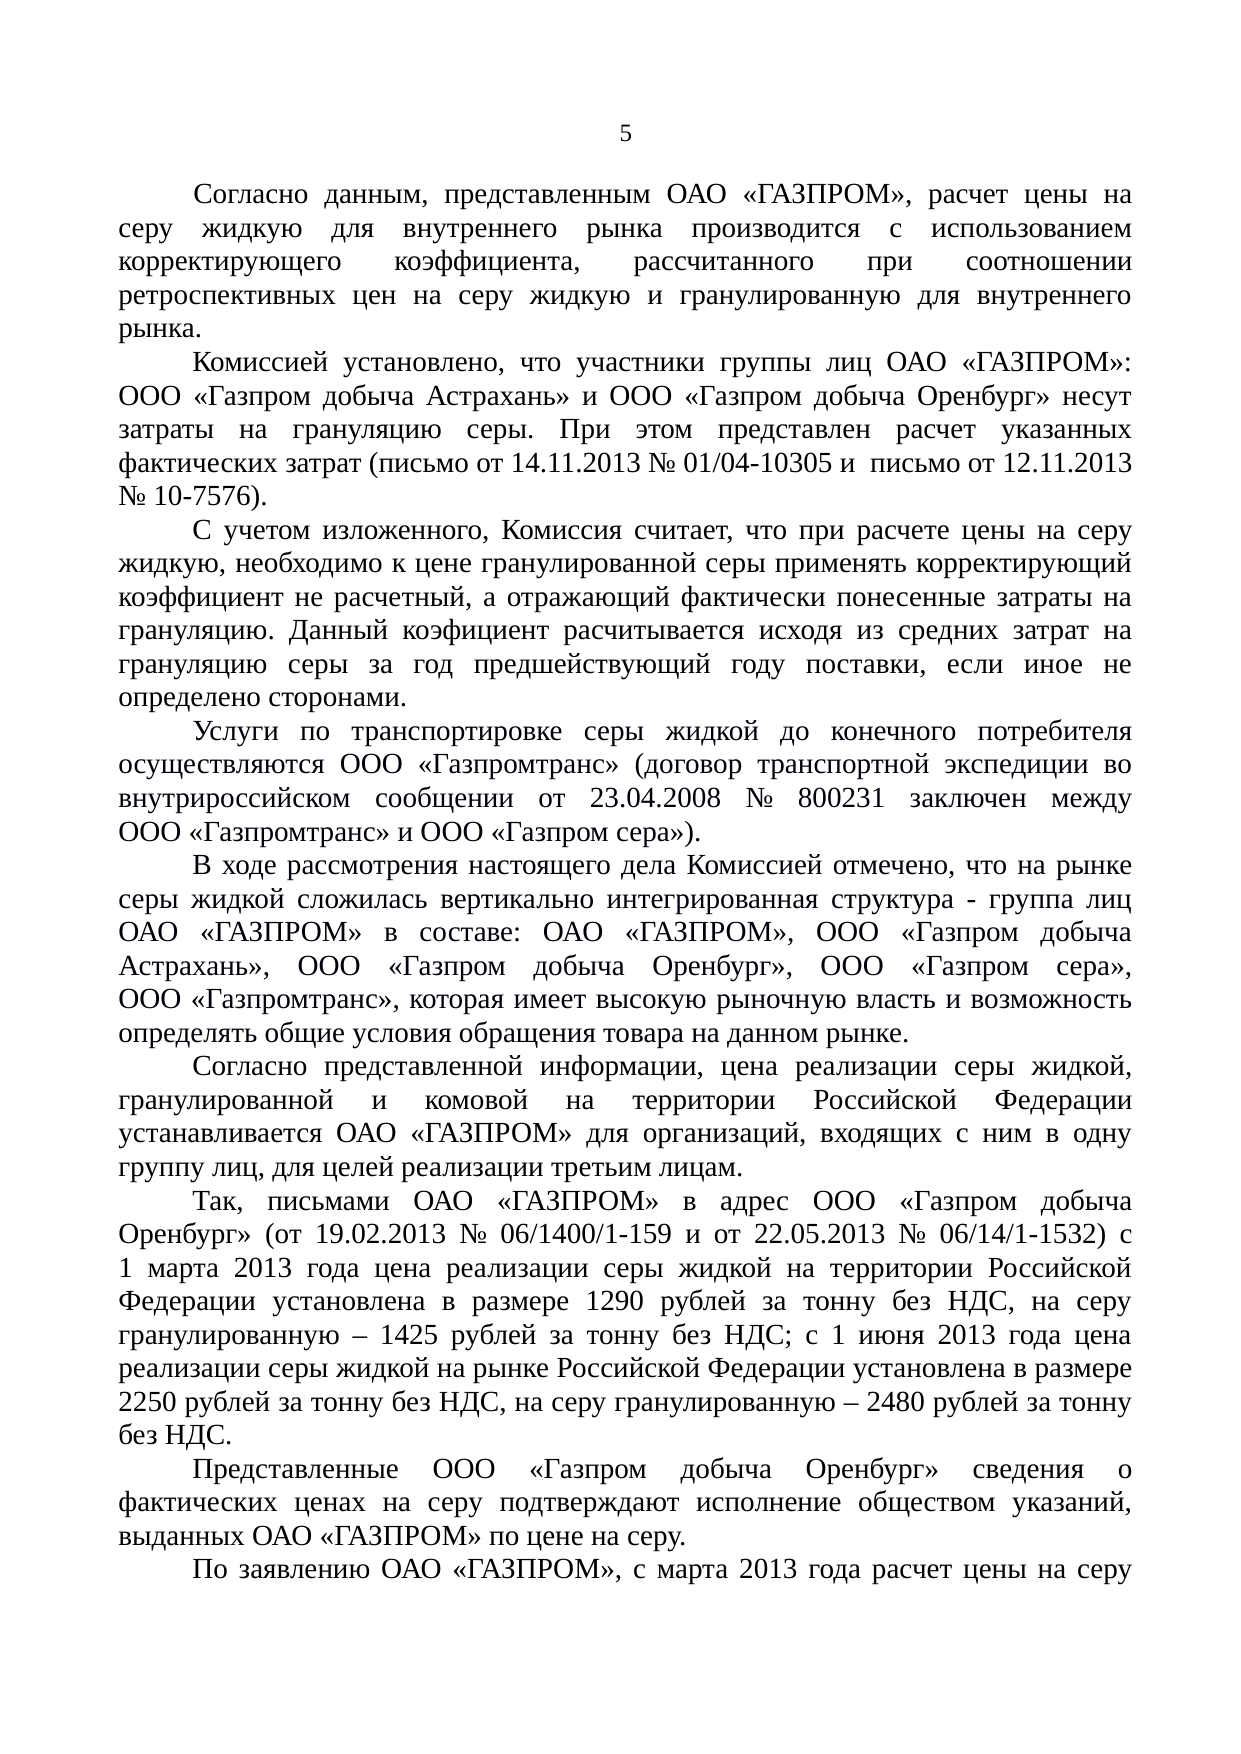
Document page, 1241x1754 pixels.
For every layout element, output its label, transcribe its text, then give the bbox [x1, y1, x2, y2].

text Комиссией установлено, что участники группы лиц ОАО «ГАЗПРОМ»: ООО «Газпром добыча Астрахань» и ООО «Газпром добыча Оренбург» несут затраты на грануляцию серы. При этом представлен расчет указанных фактических затрат (письмо от 14.11.2013 № 01/04-10305 и письмо от 12.11.2013 № 10-7576). [118, 344, 1133, 512]
text Представленные ООО «Газпром добыча Оренбург» сведения о фактических ценах на серу подтверждают исполнение обществом указаний, выданных ОАО «ГАЗПРОМ» по цене на серу. [118, 1451, 1133, 1552]
text С учетом изложенного, Комиссия считает, что при расчете цены на серу жидкую, необходимо к цене гранулированной серы применять корректирующий коэффициент не расчетный, а отражающий фактически понесенные затраты на грануляцию. Данный коэфициент расчитывается исходя из средних затрат на грануляцию серы за год предшействующий году поставки, если иное не определено сторонами. [118, 512, 1133, 713]
text По заявлению ОАО «ГАЗПРОМ», с марта 2013 года расчет цены на серу [118, 1552, 1133, 1585]
text Так, письмами ОАО «ГАЗПРОМ» в адрес ООО «Газпром добыча Оренбург» (от 19.02.2013 № 06/1400/1-159 и от 22.05.2013 № 06/14/1-1532) с 1 марта 2013 года цена реализации серы жидкой на территории Российской Федерации установлена в размере 1290 рублей за тонну без НДС, на серу гранулированную – 1425 рублей за тонну без НДС; с 1 июня 2013 года цена реализации серы жидкой на рынке Российской Федерации установлена в размере 2250 рублей за тонну без НДС, на серу гранулированную – 2480 рублей за тонну без НДС. [118, 1183, 1133, 1451]
text Согласно представленной информации, цена реализации серы жидкой, гранулированной и комовой на территории Российской Федерации устанавливается ОАО «ГАЗПРОМ» для организаций, входящих с ним в одну группу лиц, для целей реализации третьим лицам. [118, 1048, 1133, 1183]
text Согласно данным, представленным ОАО «ГАЗПРОМ», расчет цены на серу жидкую для внутреннего рынка производится с использованием корректирующего коэффициента, рассчитанного при соотношении ретроспективных цен на серу жидкую и гранулированную для внутреннего рынка. [118, 176, 1133, 344]
text Услуги по транспортировке серы жидкой до конечного потребителя осуществляются ООО «Газпромтранс» (договор транспортной экспедиции во внутрироссийском сообщении от 23.04.2008 № 800231 заключен между ООО «Газпромтранс» и ООО «Газпром сера»). [118, 713, 1133, 847]
text В ходе рассмотрения настоящего дела Комиссией отмечено, что на рынке серы жидкой сложилась вертикально интегрированная структура - группа лиц ОАО «ГАЗПРОМ» в составе: ОАО «ГАЗПРОМ», ООО «Газпром добыча Астрахань», ООО «Газпром добыча Оренбург», ООО «Газпром сера», ООО «Газпромтранс», которая имеет высокую рыночную власть и возможность определять общие условия обращения товара на данном рынке. [118, 847, 1133, 1048]
